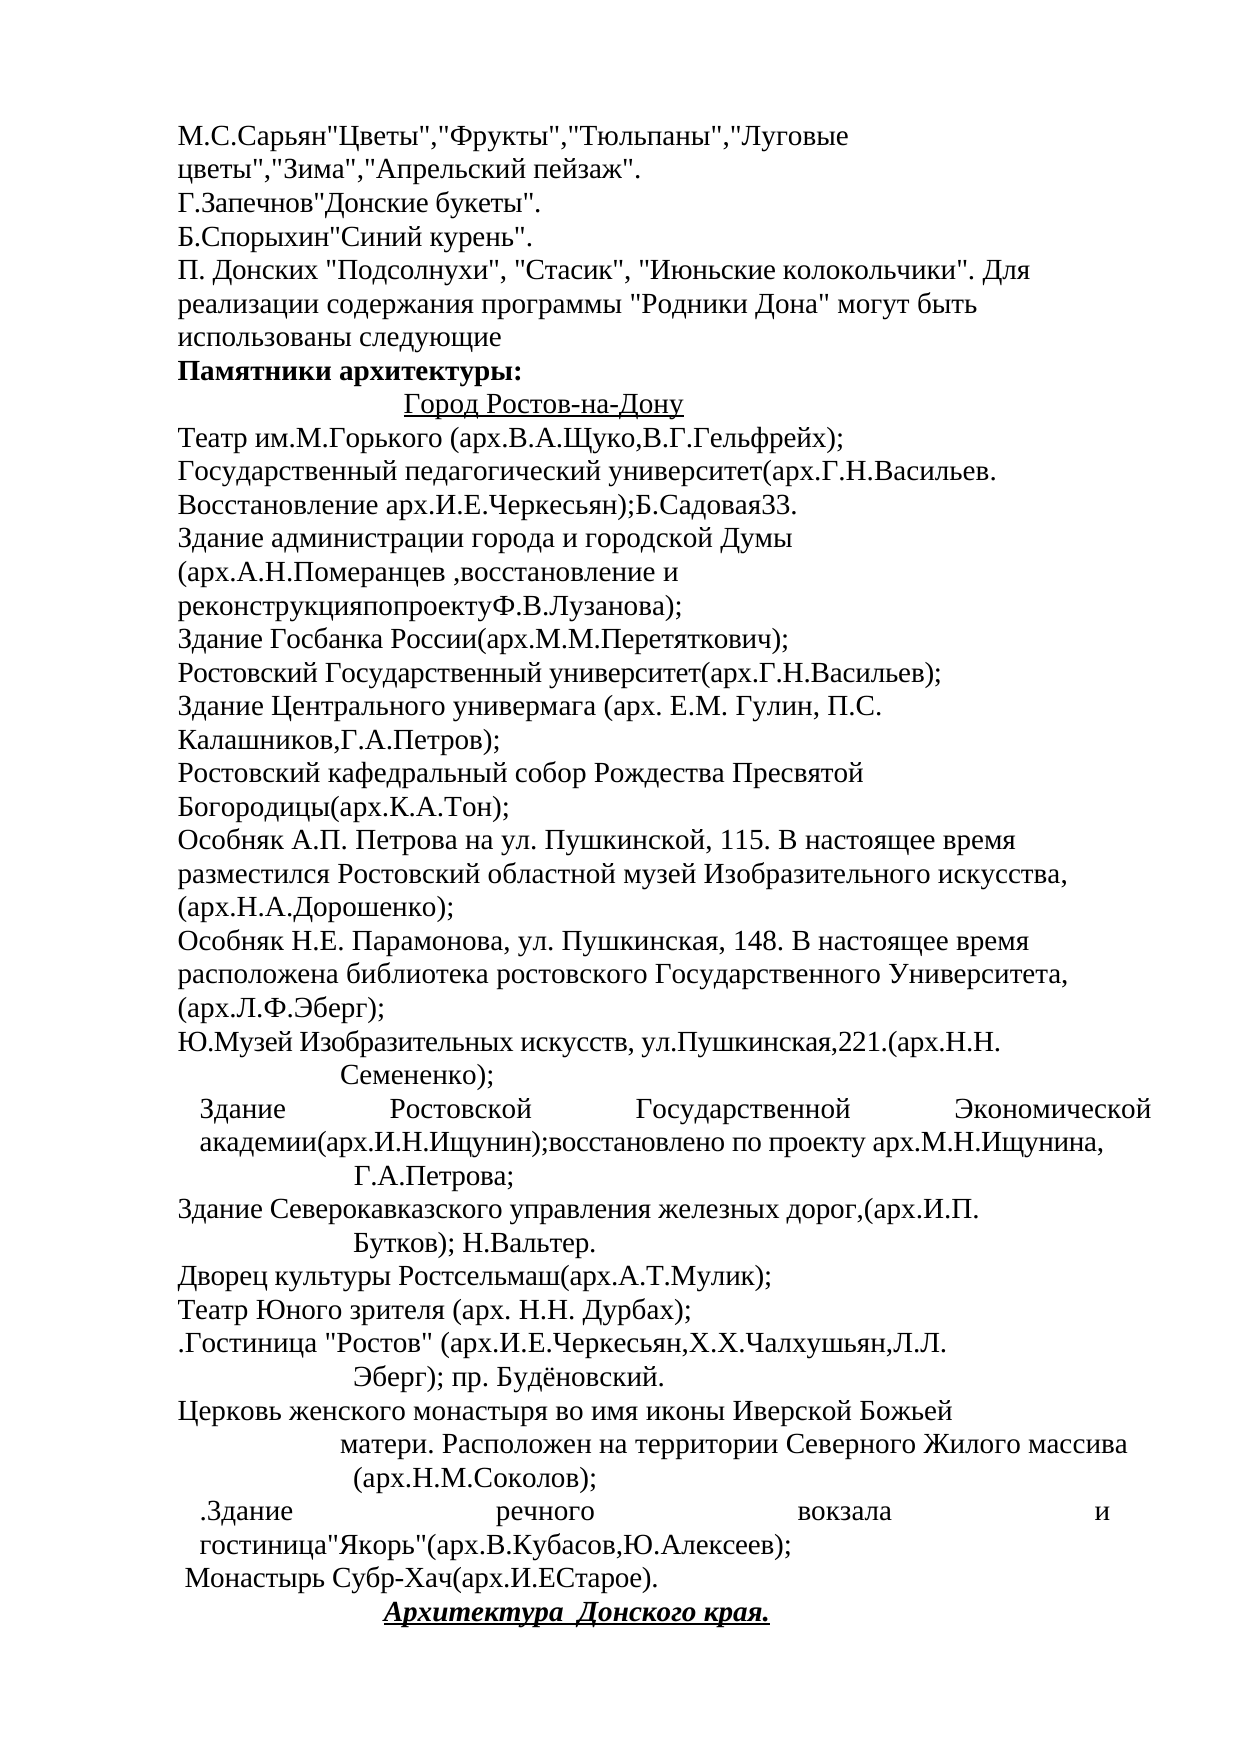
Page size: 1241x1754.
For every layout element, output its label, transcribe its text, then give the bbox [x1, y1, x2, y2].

text Архитектура Донского края. [310, 1594, 1152, 1627]
text Город Ростов-на-Дону [329, 386, 1152, 420]
text Здание Центрального универмага (арх. Е.М. Гулин, П.С. Калашников,Г.А.Петров); [177, 688, 1119, 755]
text Ю.Музей Изобразительных искусств, ул.Пушкинская,221.(арх.Н.Н. [177, 1024, 1152, 1057]
text Здание Ростовской Государственной Экономической академии(арх.И.Н.Ищунин);восстановлено по проекту арх.М.Н.Ищунина, [199, 1091, 1152, 1158]
text Ростовский Государственный университет(арх.Г.Н.Васильев); [177, 655, 1152, 688]
text Особняк А.П. Петрова на ул. Пушкинской, 115. В настоящее время разместился Ростовский областной музей Изобразительного искусства,(арх.Н.А.Дорошенко); [177, 822, 1121, 923]
text Эберг); пр. Будёновский. [329, 1359, 1116, 1393]
text .Гостиница "Ростов" (арх.И.Е.Черкесьян,Х.Х.Чалхушьян,Л.Л. [177, 1326, 1125, 1359]
text Здание администрации города и городской Думы (арх.А.Н.Померанцев ,восстановление и реконструкцияпопроектуФ.В.Лузанова); [177, 521, 1120, 621]
text М.С.Сарьян"Цветы","Фрукты","Тюльпаны","Луговые цветы","Зима","Апрельский пейзаж". [177, 118, 1062, 185]
text Б.Спорыхин"Синий курень". [177, 219, 1152, 252]
text Г.Запечнов"Донские букеты". [177, 185, 1152, 219]
text Здание Госбанка России(арх.М.М.Перетяткович); [177, 621, 1152, 655]
text Государственный педагогический университет(арх.Г.Н.Васильев. Восстановление арх.И.Е.Черкесьян);Б.Садовая33. [177, 453, 1119, 521]
text Театр Юного зрителя (арх. Н.Н. Дурбах); [177, 1292, 1125, 1326]
text .3дание речного вокзала и гостиница"Якорь"(арх.В.Кубасов,Ю.Алексеев); [199, 1493, 1110, 1560]
text Ростовский кафедральный собор Рождества Пресвятой Богородицы(арх.К.А.Тон); [177, 755, 1120, 822]
text Г.А.Петрова; [329, 1158, 1152, 1191]
text матери. Расположен на территории Северного Жилого массива [329, 1426, 1152, 1460]
text Дворец культуры Ростсельмаш(арх.А.Т.Мулик); [177, 1258, 1125, 1292]
text Театр им.М.Горького (арх.В.А.Щуко,В.Г.Гельфрейх); [177, 420, 1152, 453]
text Монастырь Субр-Хач(арх.И.ЕСтарое). [177, 1560, 1152, 1594]
text Семененко); [325, 1057, 1152, 1091]
text Церковь женского монастыря во имя иконы Иверской Божьей [177, 1393, 1116, 1426]
text Особняк Н.Е. Парамонова, ул. Пушкинская, 148. В настоящее время расположена библиотека ростовского Государственного Университета,(арх.Л.Ф.Эберг); [177, 923, 1122, 1024]
text Памятники архитектуры: [177, 353, 1042, 386]
text (арх.Н.М.Соколов); [329, 1460, 1110, 1493]
text 3дание Северокавказского управления железных дорог,(арх.И.П. [177, 1191, 1152, 1225]
text Бутков); Н.Вальтер. [329, 1225, 1125, 1258]
text П. Донских "Подсолнухи", "Стасик", "Июньские колокольчики". Для реализации содержания программы "Родники Дона" могут быть использованы следующие [177, 252, 1042, 353]
